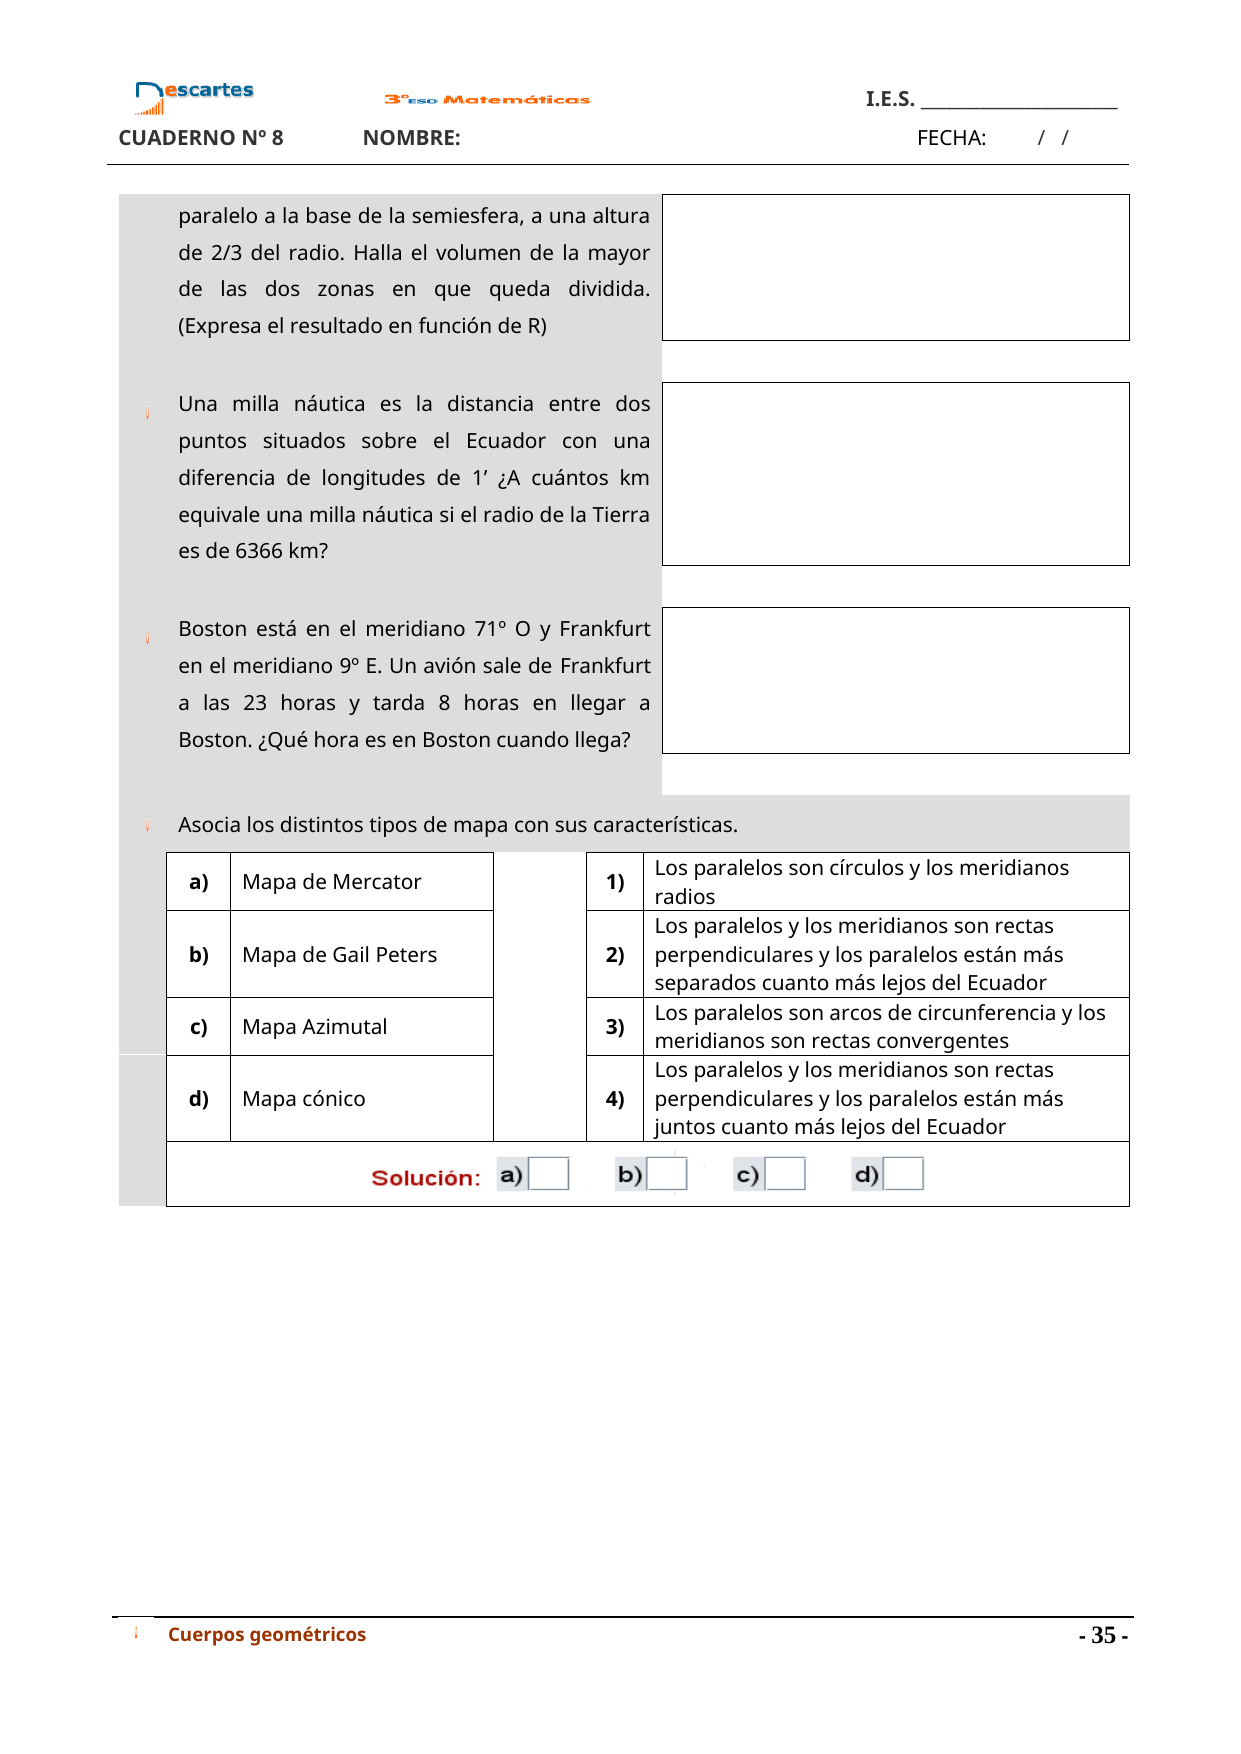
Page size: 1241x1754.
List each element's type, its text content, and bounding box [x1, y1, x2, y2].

table_cell [119, 753, 167, 795]
table_cell [167, 565, 662, 607]
table_cell [119, 565, 167, 607]
table_cell Mapa de Gail Peters [231, 911, 493, 997]
table_cell [119, 194, 167, 340]
table_cell Una milla náutica es la distancia entre dos puntos situados sobre el Ecuador con una diferencia de longitudes de 1’ ¿A cuántos km equivale una milla náutica si el radio de la Tierra es de 6366 km? [167, 382, 662, 565]
table_cell [167, 753, 662, 795]
table_cell [119, 910, 166, 997]
table_cell [662, 566, 1130, 607]
table_cell b) [167, 911, 230, 997]
table_cell 2) [587, 911, 643, 997]
table_cell 4) [587, 1056, 643, 1141]
table_cell c) [167, 998, 230, 1054]
table_cell [494, 997, 586, 1054]
table_cell Los paralelos y los meridianos son rectas perpendiculares y los paralelos están más juntos cuanto más lejos del Ecuador [644, 1056, 1129, 1141]
table_cell [119, 340, 167, 382]
table_cell [662, 341, 1130, 382]
table_cell [662, 754, 1130, 795]
table_cell [663, 195, 1129, 340]
table_cell [119, 795, 167, 852]
table_cell [119, 607, 167, 753]
table_cell d) [167, 1056, 230, 1141]
table_cell Asocia los distintos tipos de mapa con sus características. [167, 795, 1130, 852]
table_cell Mapa Azimutal [231, 998, 493, 1054]
table_cell Los paralelos son arcos de circunferencia y los meridianos son rectas convergentes [644, 998, 1129, 1054]
table_cell Mapa de Mercator [231, 853, 493, 910]
table_cell [663, 608, 1129, 753]
table_cell 1) [587, 853, 643, 910]
table_cell Boston está en el meridiano 71º O y Frankfurt en el meridiano 9º E. Un avión sale de Frankfurt a las 23 horas y tarda 8 horas en llegar a Boston. ¿Qué hora es en Boston cuando llega? [167, 607, 662, 753]
table_cell [494, 910, 586, 997]
table_cell [119, 852, 166, 910]
table_cell [119, 1141, 166, 1206]
table_cell a) [167, 853, 230, 910]
table_cell [119, 1055, 166, 1141]
table_cell [494, 1055, 586, 1141]
table_cell [167, 1142, 1129, 1206]
table_cell paralelo a la base de la semiesfera, a una altura de 2/3 del radio. Halla el volumen de la mayor de las dos zonas en que queda dividida. (Expresa el resultado en función de R) [167, 194, 662, 340]
table_cell [119, 382, 167, 565]
table_cell [663, 383, 1129, 565]
table_cell 3) [587, 998, 643, 1054]
table_cell [494, 852, 586, 910]
picture [134, 1626, 138, 1638]
table_cell Los paralelos y los meridianos son rectas perpendiculares y los paralelos están más separados cuanto más lejos del Ecuador [644, 911, 1129, 997]
table_cell Mapa cónico [231, 1056, 493, 1141]
table_cell [167, 340, 662, 382]
table_cell [119, 997, 166, 1054]
picture [134, 82, 257, 115]
table_cell Los paralelos son círculos y los meridianos radios [644, 853, 1129, 910]
